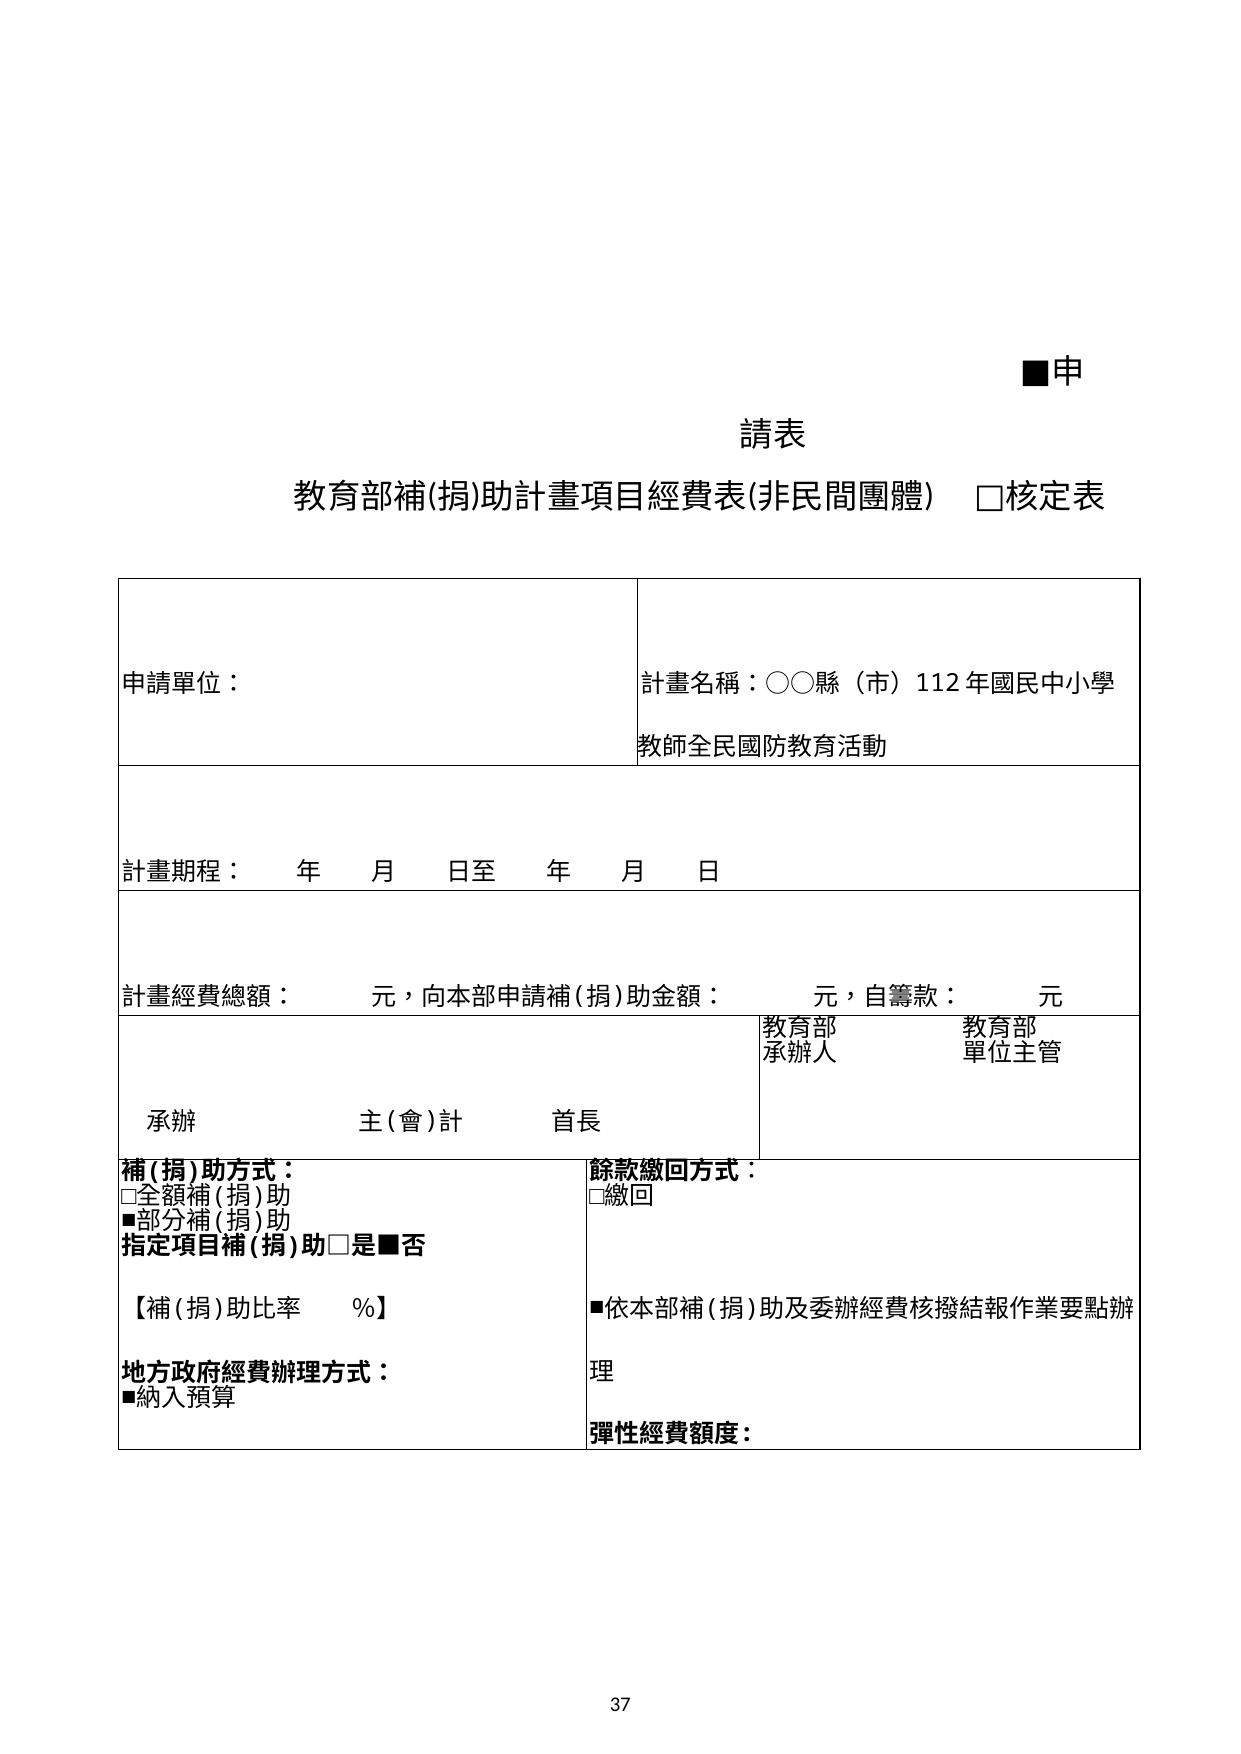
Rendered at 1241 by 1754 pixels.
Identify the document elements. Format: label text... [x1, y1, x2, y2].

table_cell 教育部 教育部 承辦人 單位主管 [760, 1016, 1139, 1159]
table_cell [289, 515, 413, 577]
table_cell [118, 453, 264, 515]
table_header [413, 328, 535, 452]
table_cell [268, 515, 289, 577]
table_cell [118, 515, 264, 577]
table_cell [737, 515, 1110, 577]
table_cell 補(捐)助方式： □全額補(捐)助 ■部分補(捐)助 指定項目補(捐)助□是■否 【補(捐)助比率 ％】 地方政府經費辦理方式： ■納入預算 □代收代付 □非屬地方政府 [119, 1160, 586, 1449]
table_cell [268, 453, 289, 515]
table_cell 計畫名稱：○○縣（市）112年國民中小學教師全民國防教育活動 [638, 579, 1139, 765]
table_header [289, 328, 413, 452]
table_cell [413, 515, 535, 577]
table_cell [1110, 453, 1140, 515]
table_cell 餘款繳回方式： □繳回 ■依本部補(捐)助及委辦經費核撥結報作業要點辦理 彈性經費額度: ■無彈性經費 □計畫金額2%，計 元(上限為2萬5,000元) [587, 1160, 1139, 1449]
table_header ■申請表 [737, 328, 1110, 452]
table_header [1110, 328, 1140, 452]
table_cell 計畫經費總額： 元，向本部申請補(捐)助金額： 元，自籌款： 元 [119, 891, 1139, 1015]
table_cell 教育部補(捐)助計畫項目經費表(非民間團體) □核定表 [289, 453, 1110, 515]
table_cell 承辦 主(會)計 首長 單位 單位 [119, 1016, 759, 1159]
table_cell [264, 453, 268, 515]
table_cell [535, 515, 737, 577]
table_header [264, 328, 268, 452]
table_header [535, 328, 737, 452]
table_cell 申請單位： [119, 579, 637, 765]
table_cell [1110, 515, 1140, 577]
table_header [268, 328, 289, 452]
table_cell 計畫期程： 年 月 日至 年 月 日 [119, 766, 1139, 890]
table_cell [264, 515, 268, 577]
table_header [118, 328, 264, 452]
